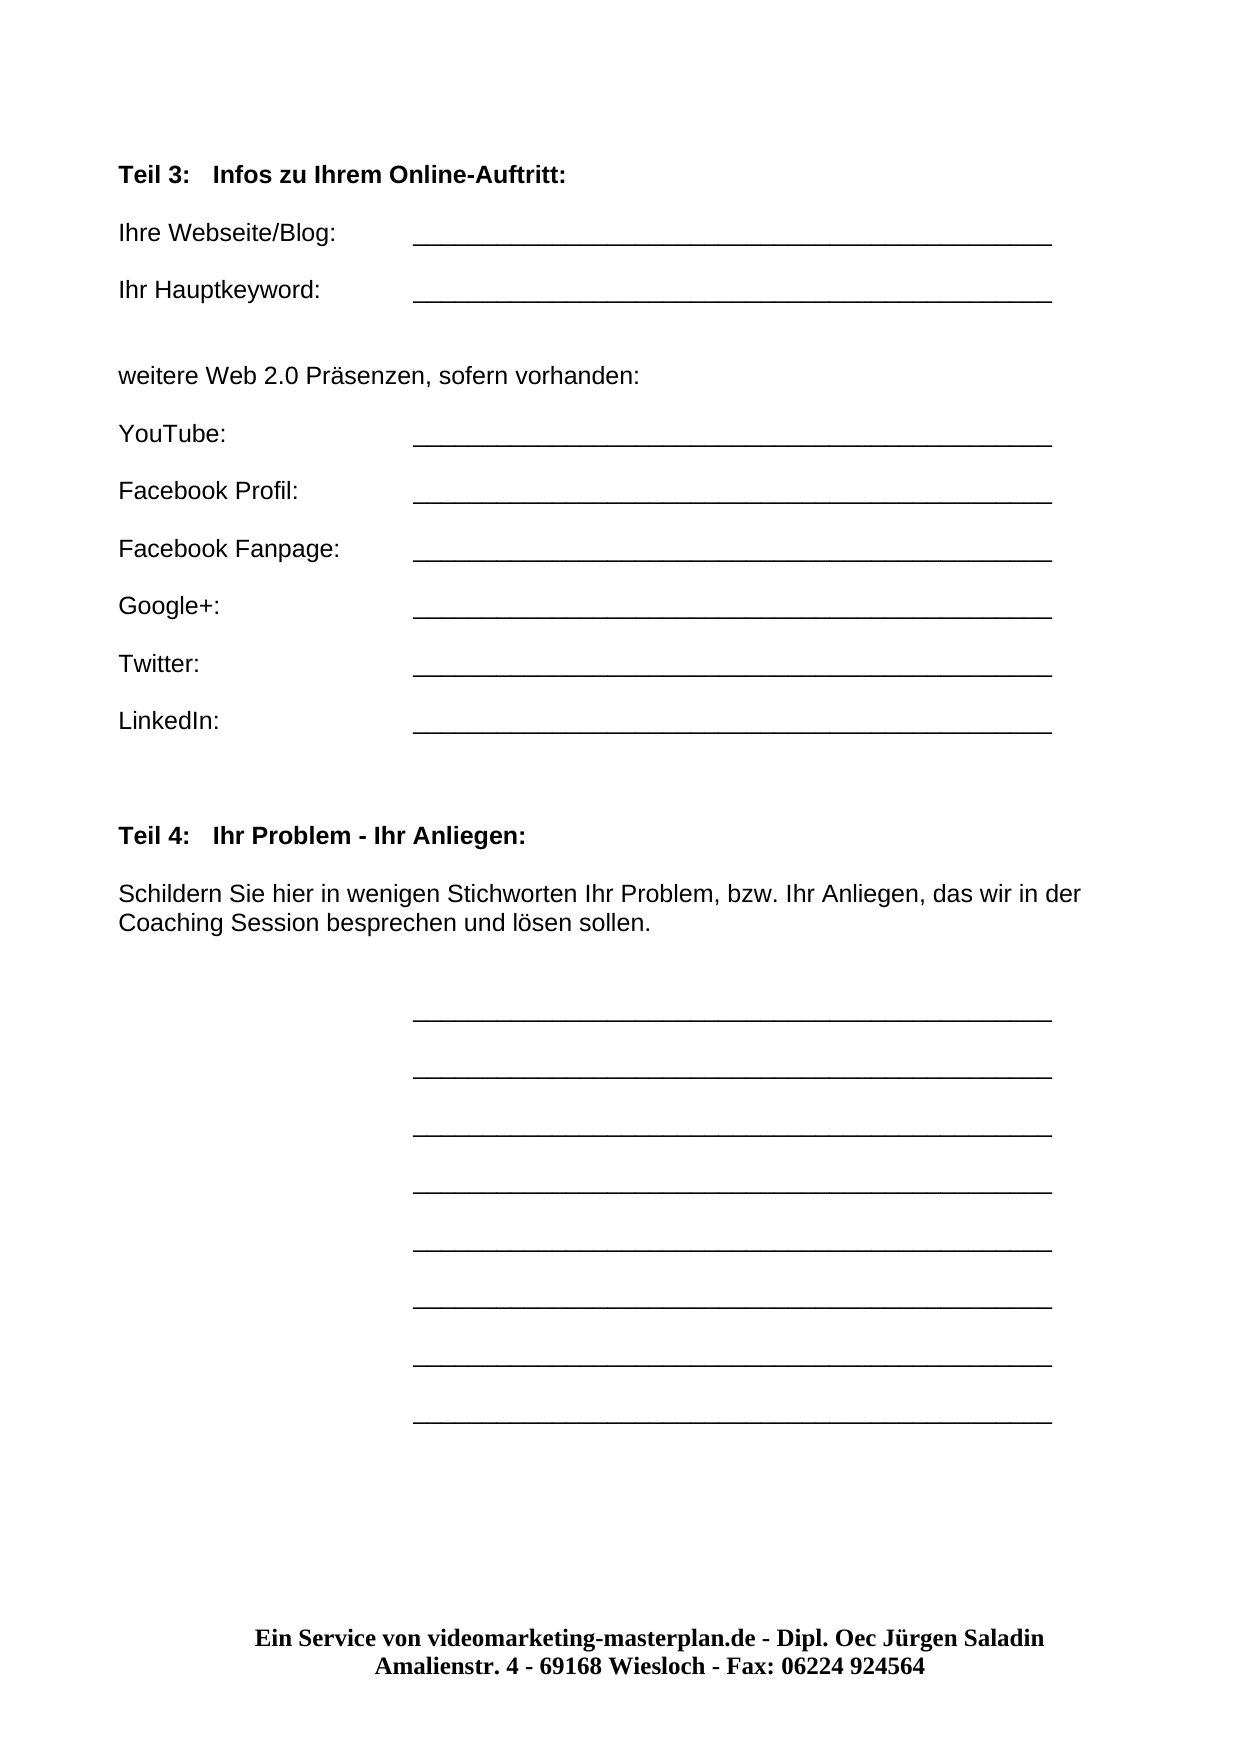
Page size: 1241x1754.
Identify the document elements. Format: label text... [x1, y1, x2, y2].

text ______________________________________________ [118, 1339, 1181, 1368]
text ______________________________________________ [118, 1109, 1181, 1138]
text Schildern Sie hier in wenigen Stichworten Ihr Problem, bzw. Ihr Anliegen, das wir in der Coaching Session besprechen und lösen sollen. [118, 879, 1181, 994]
text Teil 3: Infos zu Ihrem Online-Auftritt: [118, 160, 1181, 189]
text ______________________________________________ [118, 1166, 1181, 1195]
text Teil 4: Ihr Problem - Ihr Anliegen: [118, 821, 1181, 850]
text ______________________________________________ [118, 1051, 1181, 1080]
text ______________________________________________ [118, 1224, 1181, 1253]
text Ihr Hauptkeyword: ______________________________________________ [118, 275, 1181, 304]
text Google+: ______________________________________________ [118, 591, 1181, 620]
text Facebook Profil: ______________________________________________ [118, 476, 1181, 505]
text ______________________________________________ [118, 1396, 1181, 1425]
text weitere Web 2.0 Präsenzen, sofern vorhanden: [118, 333, 1181, 390]
text Twitter: ______________________________________________ [118, 649, 1181, 678]
text ______________________________________________ [118, 994, 1181, 1023]
text LinkedIn: ______________________________________________ [118, 706, 1181, 735]
text Ihre Webseite/Blog: ______________________________________________ [118, 218, 1181, 246]
text ______________________________________________ [118, 1281, 1181, 1310]
text Facebook Fanpage: ______________________________________________ [118, 534, 1181, 563]
text YouTube: ______________________________________________ [118, 419, 1181, 448]
